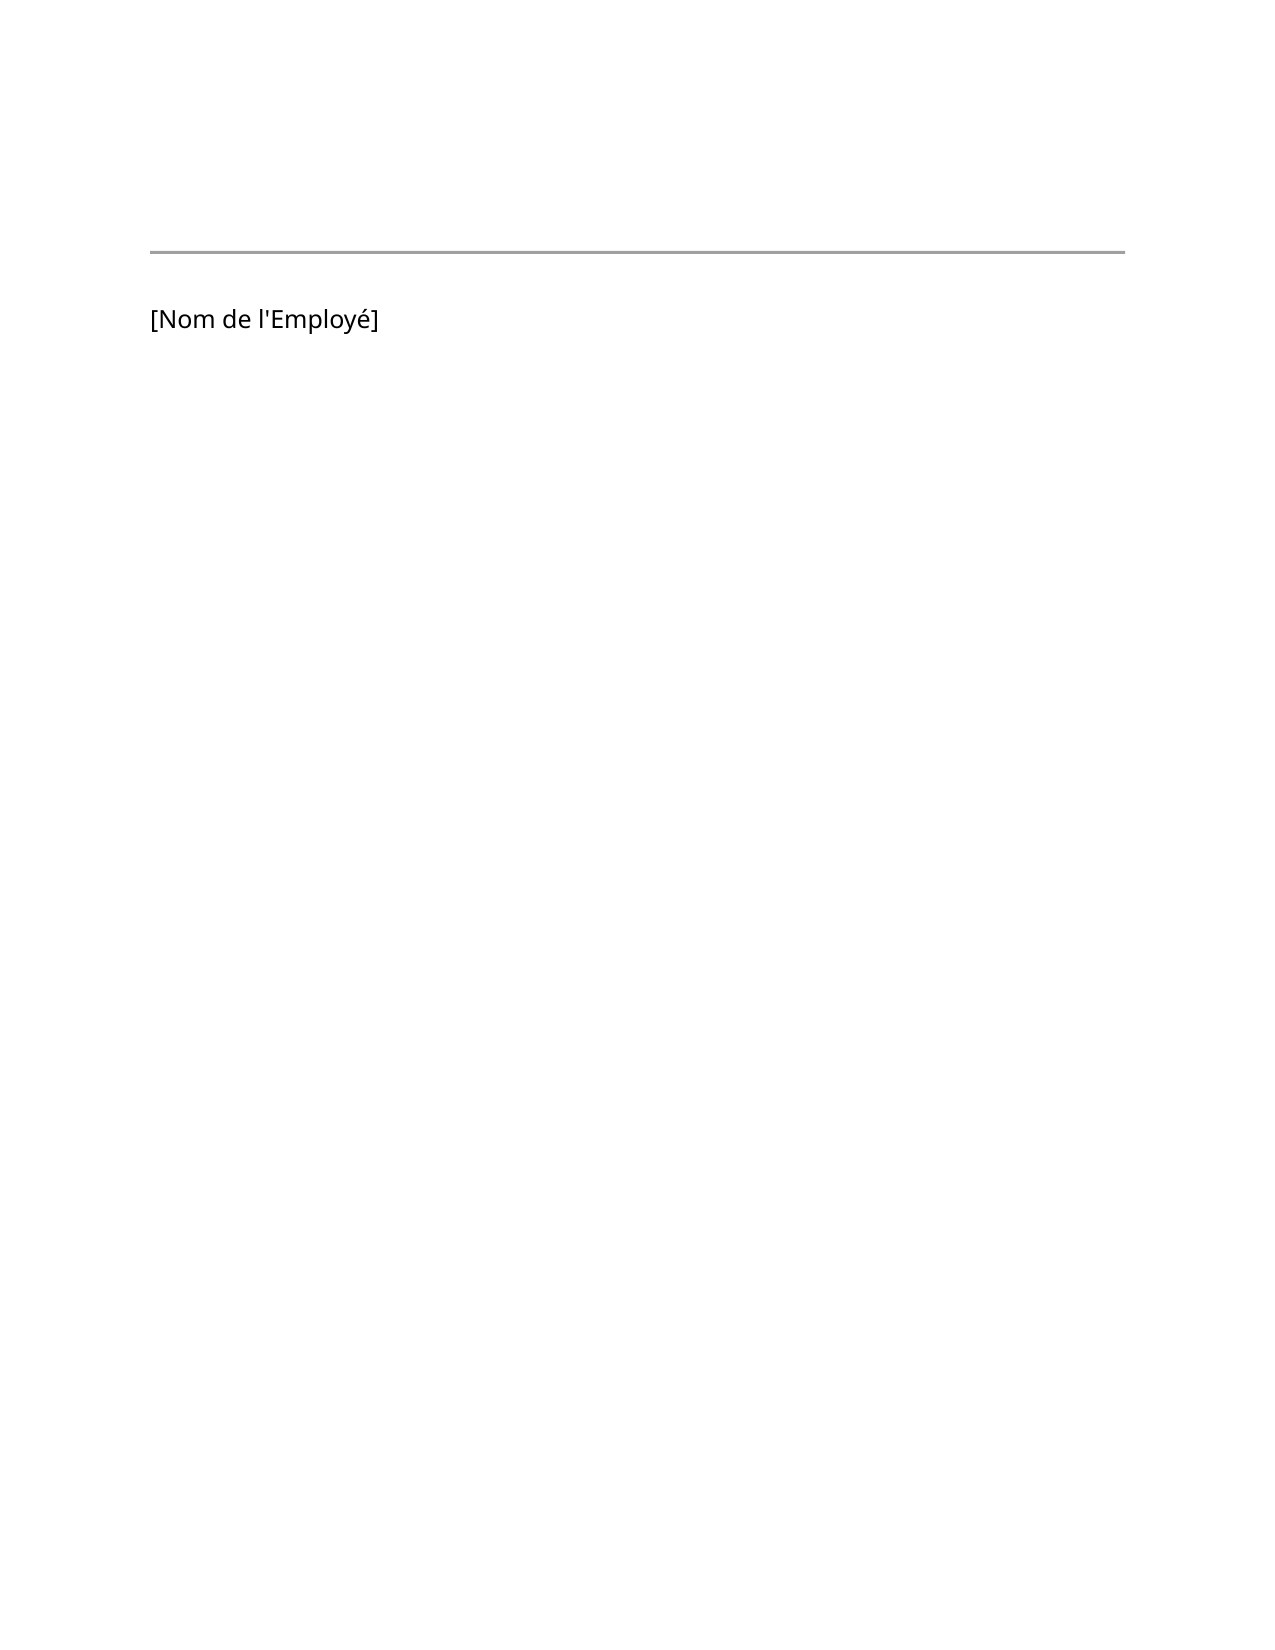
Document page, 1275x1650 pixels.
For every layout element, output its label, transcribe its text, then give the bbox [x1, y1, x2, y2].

text [Nom de l'Employé] [150, 301, 1125, 335]
